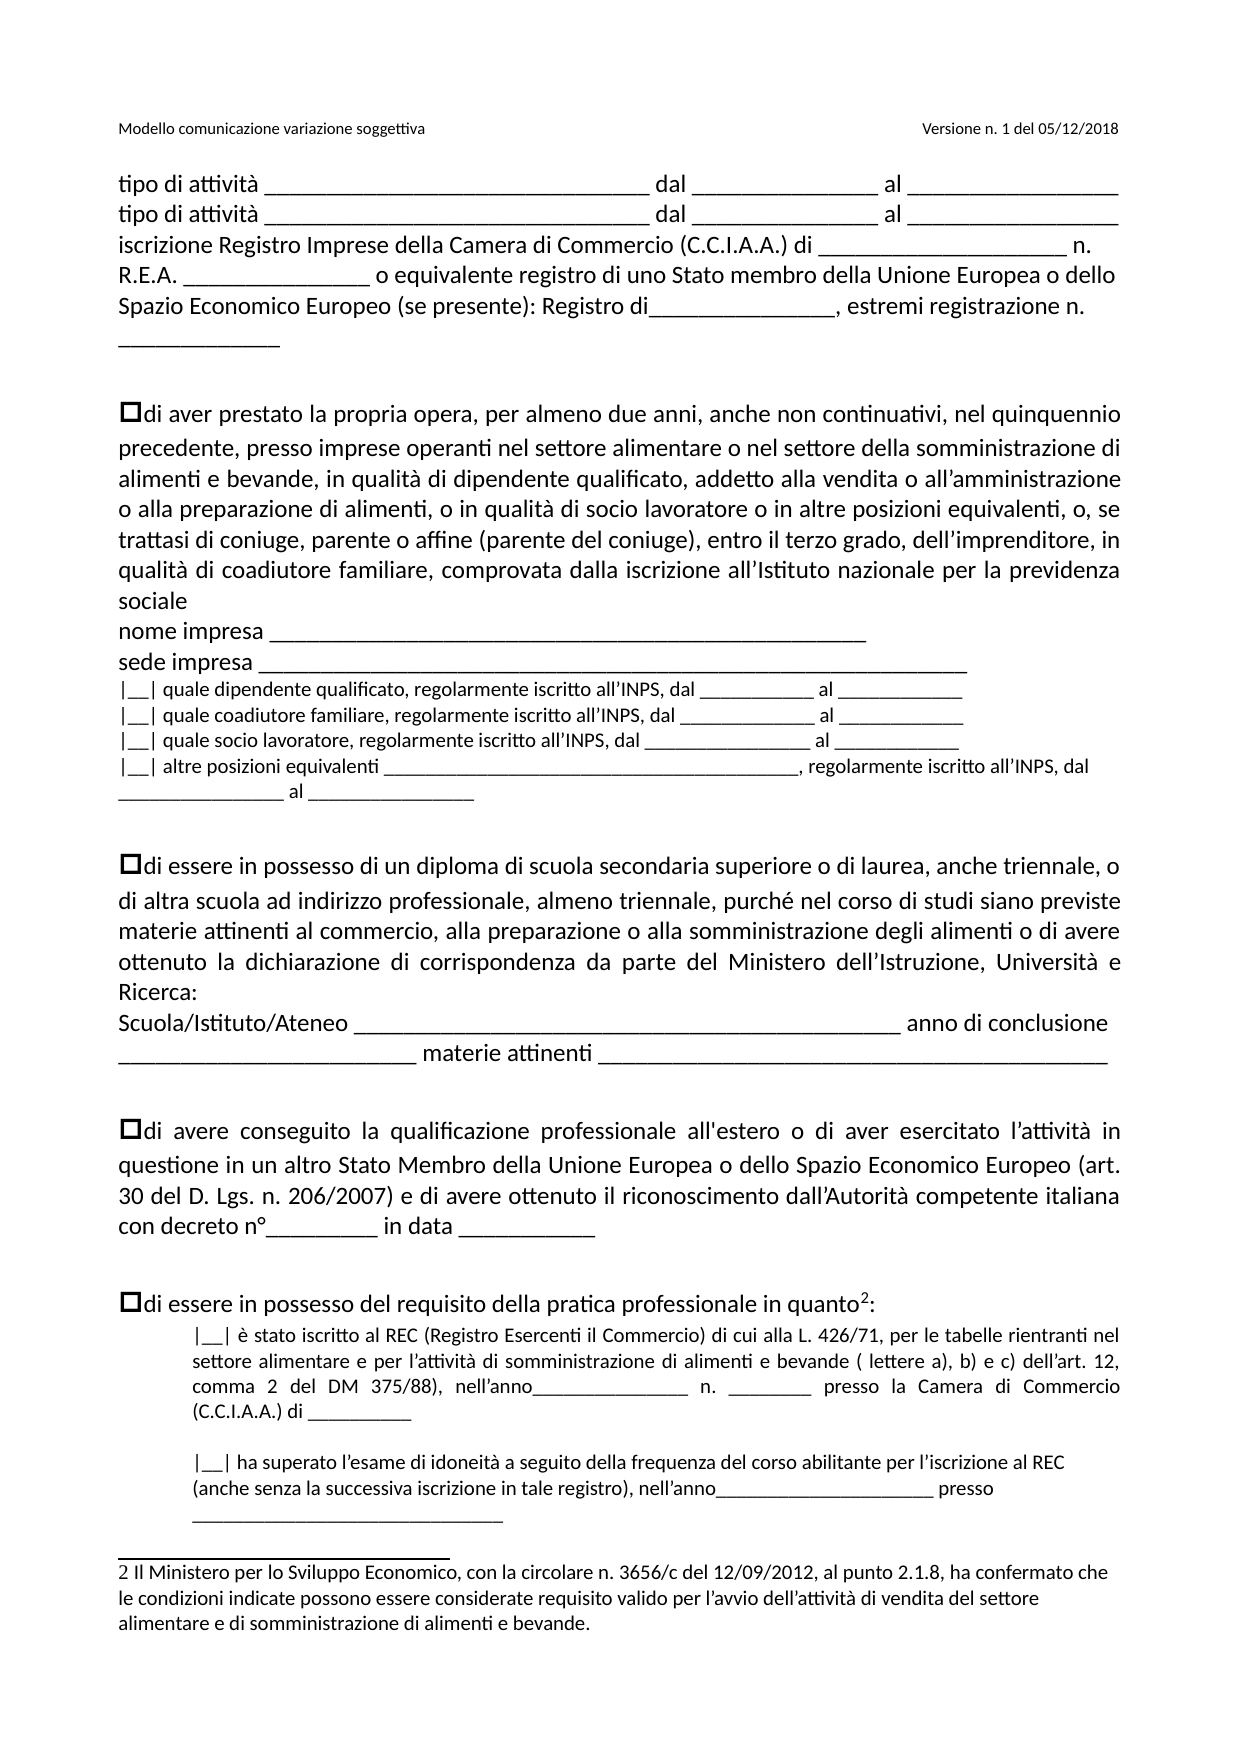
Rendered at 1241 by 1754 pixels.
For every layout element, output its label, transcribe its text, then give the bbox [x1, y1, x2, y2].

text |__| quale coadiutore familiare, regolarmente iscritto all’INPS, dal _____________ al ____________ [118, 702, 1122, 727]
text □di essere in possesso del requisito della pratica professionale in quanto: [118, 1272, 1122, 1322]
text |__| altre posizioni equivalenti ________________________________________, regolarmente iscritto all’INPS, dal [118, 753, 1122, 778]
text sede impresa _________________________________________________________ [118, 646, 1122, 677]
text □di essere in possesso di un diploma di scuola secondaria superiore o di laurea, anche triennale, o di altra scuola ad indirizzo professionale, almeno triennale, purché nel corso di studi siano previste materie attinenti al commercio, alla preparazione o alla somministrazione degli alimenti o di avere ottenuto la dichiarazione di corrispondenza da parte del Ministero dell’Istruzione, Università e Ricerca: [118, 834, 1122, 1007]
text tipo di attività _______________________________ dal _______________ al _________________ [118, 168, 1122, 198]
text |__| ha superato l’esame di idoneità a seguito della frequenza del corso abilitante per l’iscrizione al REC (anche senza la successiva iscrizione in tale registro), nell’anno_____________________ presso ______________________________ [192, 1449, 1122, 1526]
text nome impresa ________________________________________________ [118, 616, 1122, 646]
text |__| quale dipendente qualificato, regolarmente iscritto all’INPS, dal ___________ al ____________ [118, 677, 1122, 702]
text |__| è stato iscritto al REC (Registro Esercenti il Commercio) di cui alla L. 426/71, per le tabelle rientranti nel settore alimentare e per l’attività di somministrazione di alimenti e bevande ( lettere a), b) e c) dell’art. 12, comma 2 del DM 375/88), nell’anno_______________ n. ________ presso la Camera di Commercio (C.C.I.A.A.) di __________ [192, 1322, 1122, 1424]
text Scuola/Istituto/Ateneo ____________________________________________ anno di conclusione ________________________ materie attinenti _________________________________________ [118, 1007, 1122, 1068]
text □di avere conseguito la qualificazione professionale all'estero o di aver esercitato l’attività in questione in un altro Stato Membro della Unione Europea o dello Spazio Economico Europeo (art. 30 del D. Lgs. n. 206/2007) e di avere ottenuto il riconoscimento dall’Autorità competente italiana con decreto n°_________ in data ___________ [118, 1099, 1122, 1241]
text |__| quale socio lavoratore, regolarmente iscritto all’INPS, dal ________________ al ____________ [118, 727, 1122, 753]
text ________________ al ________________ [118, 778, 1122, 804]
text Il Ministero per lo Sviluppo Economico, con la circolare n. 3656/c del 12/09/2012, al punto 2.1.8, ha confermato che le condizioni indicate possono essere considerate requisito valido per l’avvio dell’attività di vendita del settore alimentare e di somministrazione di alimenti e bevande. [118, 1559, 1122, 1636]
text iscrizione Registro Imprese della Camera di Commercio (C.C.I.A.A.) di ____________________ n. R.E.A. _______________ o equivalente registro di uno Stato membro della Unione Europea o dello Spazio Economico Europeo (se presente): Registro di_______________, estremi registrazione n. _____________ [118, 229, 1122, 351]
text tipo di attività _______________________________ dal _______________ al _________________ [118, 198, 1122, 229]
text □di aver prestato la propria opera, per almeno due anni, anche non continuativi, nel quinquennio precedente, presso imprese operanti nel settore alimentare o nel settore della somministrazione di alimenti e bevande, in qualità di dipendente qualificato, addetto alla vendita o all’amministrazione o alla preparazione di alimenti, o in qualità di socio lavoratore o in altre posizioni equivalenti, o, se trattasi di coniuge, parente o affine (parente del coniuge), entro il terzo grado, dell’imprenditore, in qualità di coadiutore familiare, comprovata dalla iscrizione all’Istituto nazionale per la previdenza sociale [118, 382, 1122, 616]
